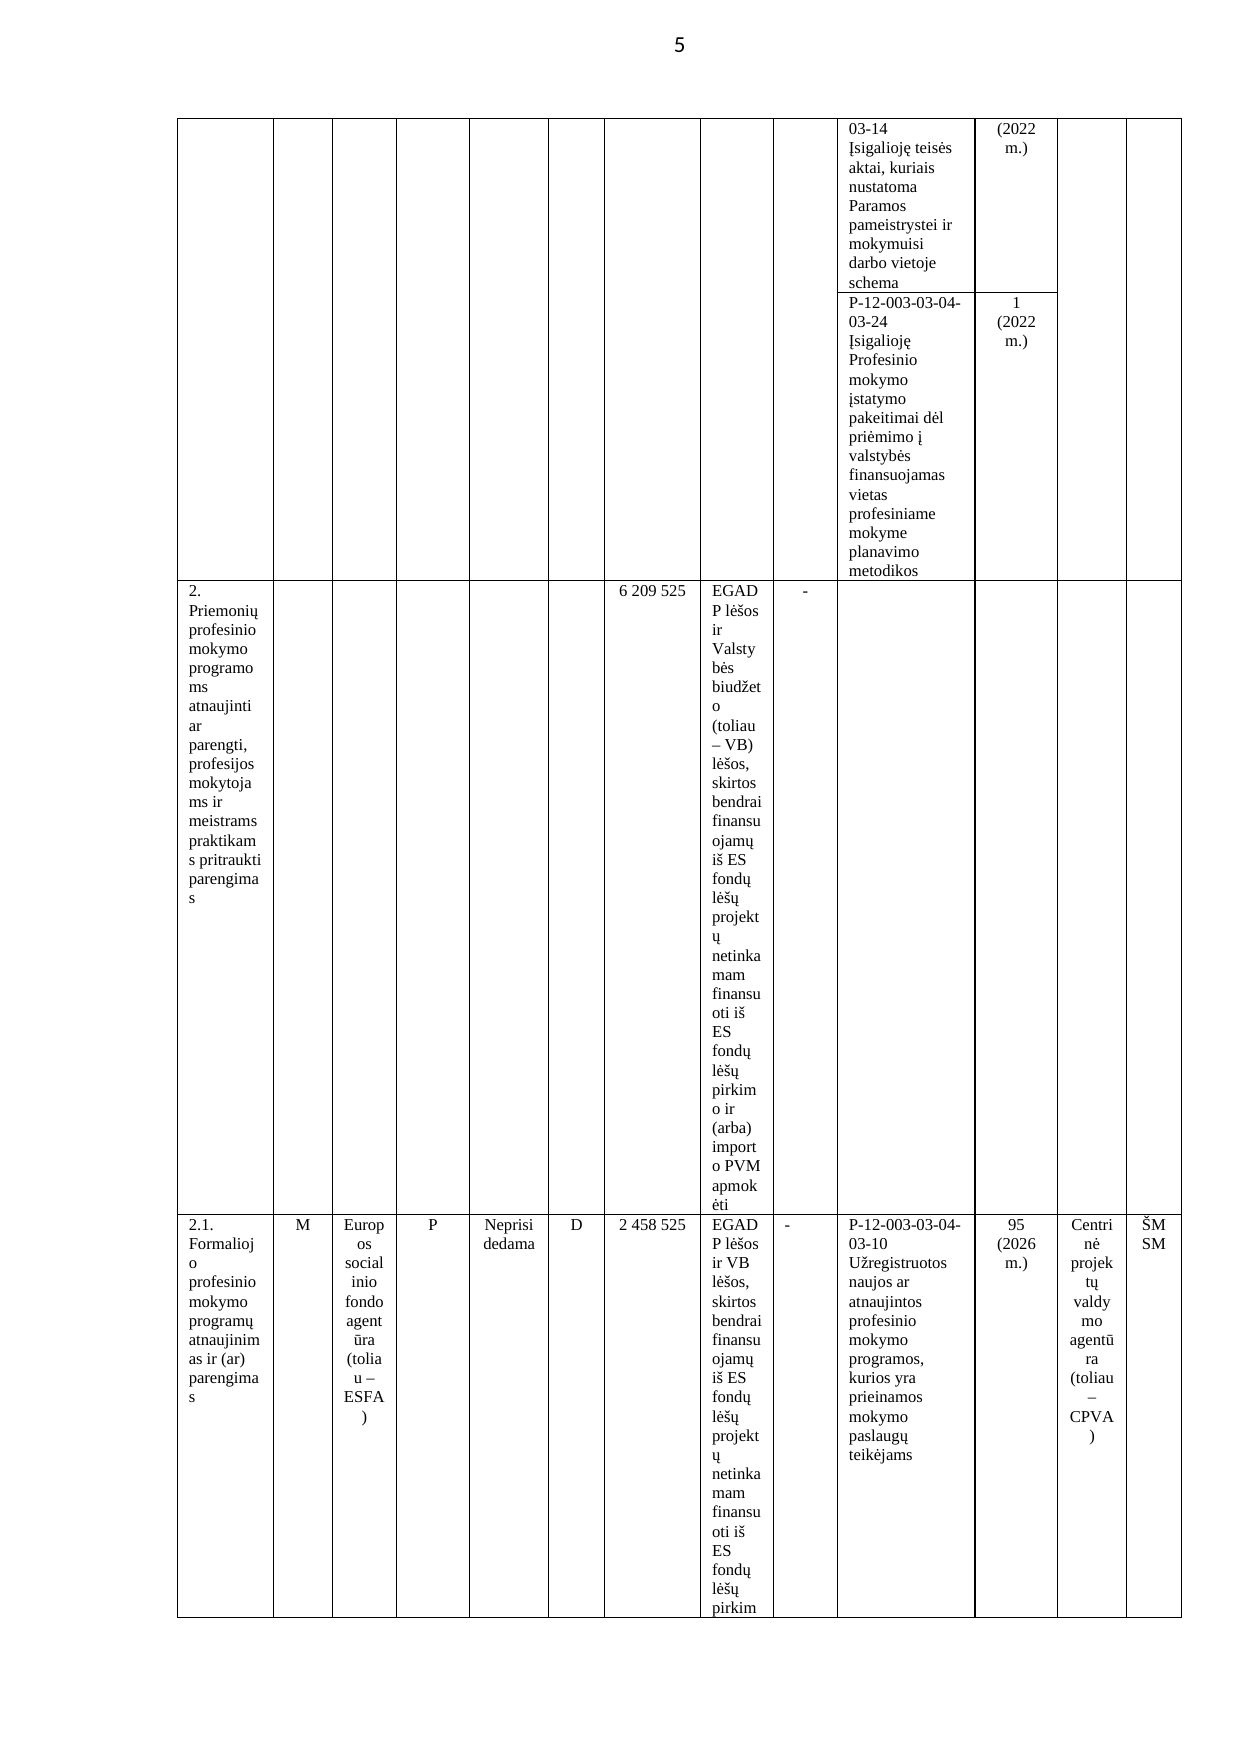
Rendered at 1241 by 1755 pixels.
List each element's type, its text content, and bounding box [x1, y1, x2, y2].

table_cell - [774, 119, 837, 580]
table_cell [470, 581, 548, 1214]
table_cell Europos socialinio fondo agentūra (toliau – ESFA) [333, 1215, 396, 1617]
table_cell 1 (2022 m.) [976, 293, 1057, 580]
table_cell P-12-003-03-04-03-24 Įsigalioję Profesinio mokymo įstatymo pakeitimai dėl priėmimo į valstybės finansuojamas vietas profesiniame mokyme planavimo metodikos [838, 293, 974, 580]
table_cell [274, 119, 332, 580]
table_cell [976, 581, 1057, 1214]
table_cell 2.1. Formaliojo profesinio mokymo programų atnaujinimas ir (ar) parengimas [178, 1215, 273, 1617]
table_cell 95 (2026 m.) [976, 1215, 1057, 1617]
table_cell EGADP lėšos ir Valstybės biudžeto (toliau – VB) lėšos, skirtos bendrai finansuojamų iš ES fondų lėšų projektų netinkamam finansuoti iš ES fondų lėšų pirkimo ir (arba) importo PVM apmokėti [701, 581, 773, 1214]
table_cell [1127, 581, 1181, 1214]
table_cell [1058, 581, 1126, 1214]
table_cell [1058, 119, 1126, 580]
table_cell - [701, 119, 773, 580]
table_cell 6 209 525 [605, 581, 700, 1214]
table_cell [1127, 119, 1181, 580]
table_cell 2. Priemonių profesinio mokymo programoms atnaujinti ar parengti, profesijos mokytojams ir meistrams praktikams pritraukti parengimas [178, 581, 273, 1214]
table_cell 03-14 Įsigalioję teisės aktai, kuriais nustatoma Paramos pameistrystei ir mokymuisi darbo vietoje schema [838, 119, 974, 292]
table_cell [333, 581, 396, 1214]
table_cell [178, 119, 273, 580]
table_cell [549, 581, 604, 1214]
table_cell (2022 m.) [976, 119, 1057, 292]
table_cell [397, 581, 469, 1214]
table_cell - [397, 119, 469, 580]
table_cell Centrinė projektų valdymo agentūra (toliau – CPVA) [1058, 1215, 1126, 1617]
table_cell P-12-003-03-04-03-10 Užregistruotos naujos ar atnaujintos profesinio mokymo programos, kurios yra prieinamos mokymo paslaugų teikėjams [838, 1215, 974, 1617]
table_cell D [549, 1215, 604, 1617]
table_cell - [333, 119, 396, 580]
table_cell [838, 581, 974, 1214]
table_cell - [774, 581, 837, 1214]
table_cell ŠMSM [1127, 1215, 1181, 1617]
table_cell [274, 581, 332, 1214]
table_cell P [397, 1215, 469, 1617]
table_cell [470, 119, 548, 580]
table_cell M [274, 1215, 332, 1617]
table_cell - [774, 1215, 837, 1617]
table_cell - [605, 119, 700, 580]
table_cell EGADP lėšos ir VB lėšos, skirtos bendrai finansuojamų iš ES fondų lėšų projektų netinkamam finansuoti iš ES fondų lėšų pirkim [701, 1215, 773, 1617]
table_cell Neprisidedama [470, 1215, 548, 1617]
table_cell 2 458 525 [605, 1215, 700, 1617]
table_cell - [549, 119, 604, 580]
